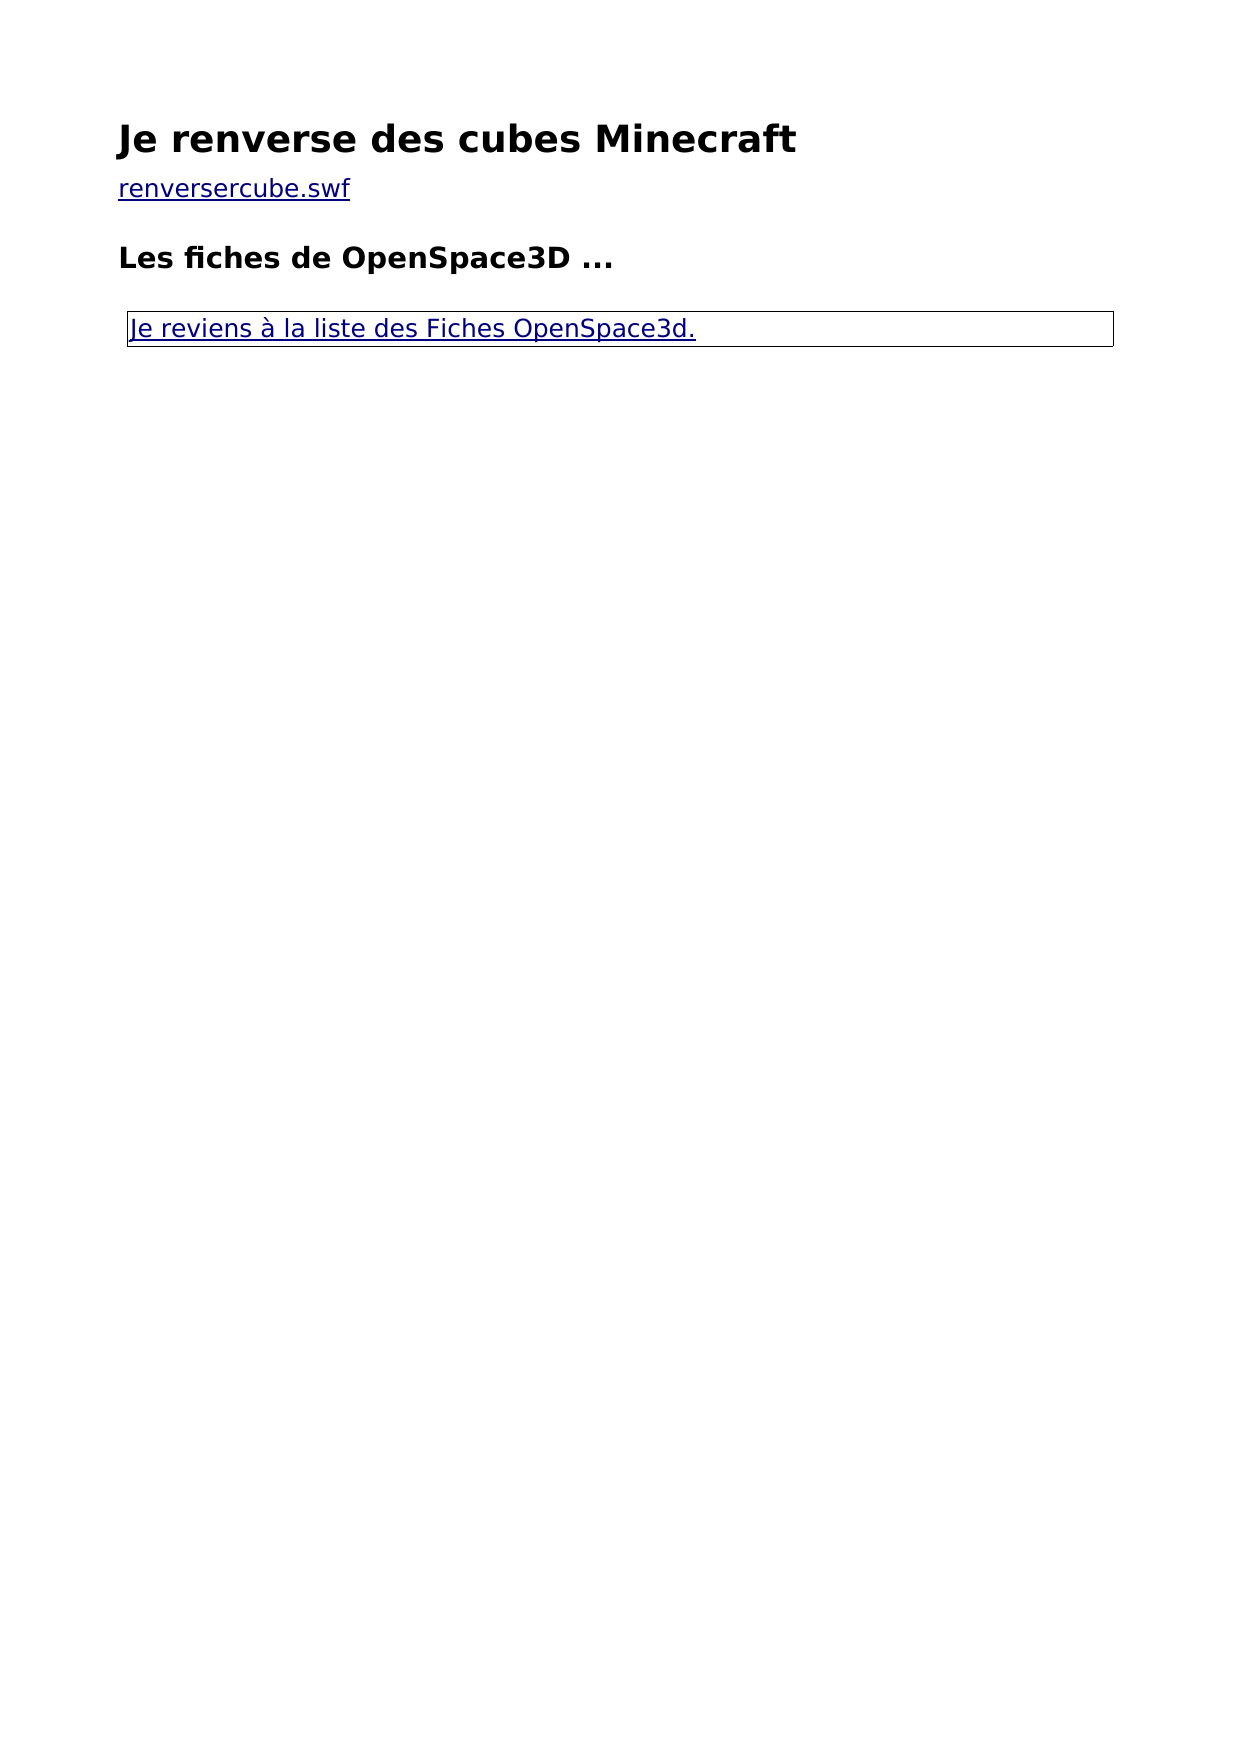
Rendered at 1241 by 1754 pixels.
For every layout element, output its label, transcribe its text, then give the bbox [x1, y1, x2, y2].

table_header Je reviens à la liste des Fiches OpenSpace3d. [128, 312, 1113, 346]
subtitle Je renverse des cubes Minecraft [118, 118, 1122, 162]
text renversercube.swf [118, 174, 1122, 203]
subtitle Les fiches de OpenSpace3D ... [118, 241, 1122, 275]
